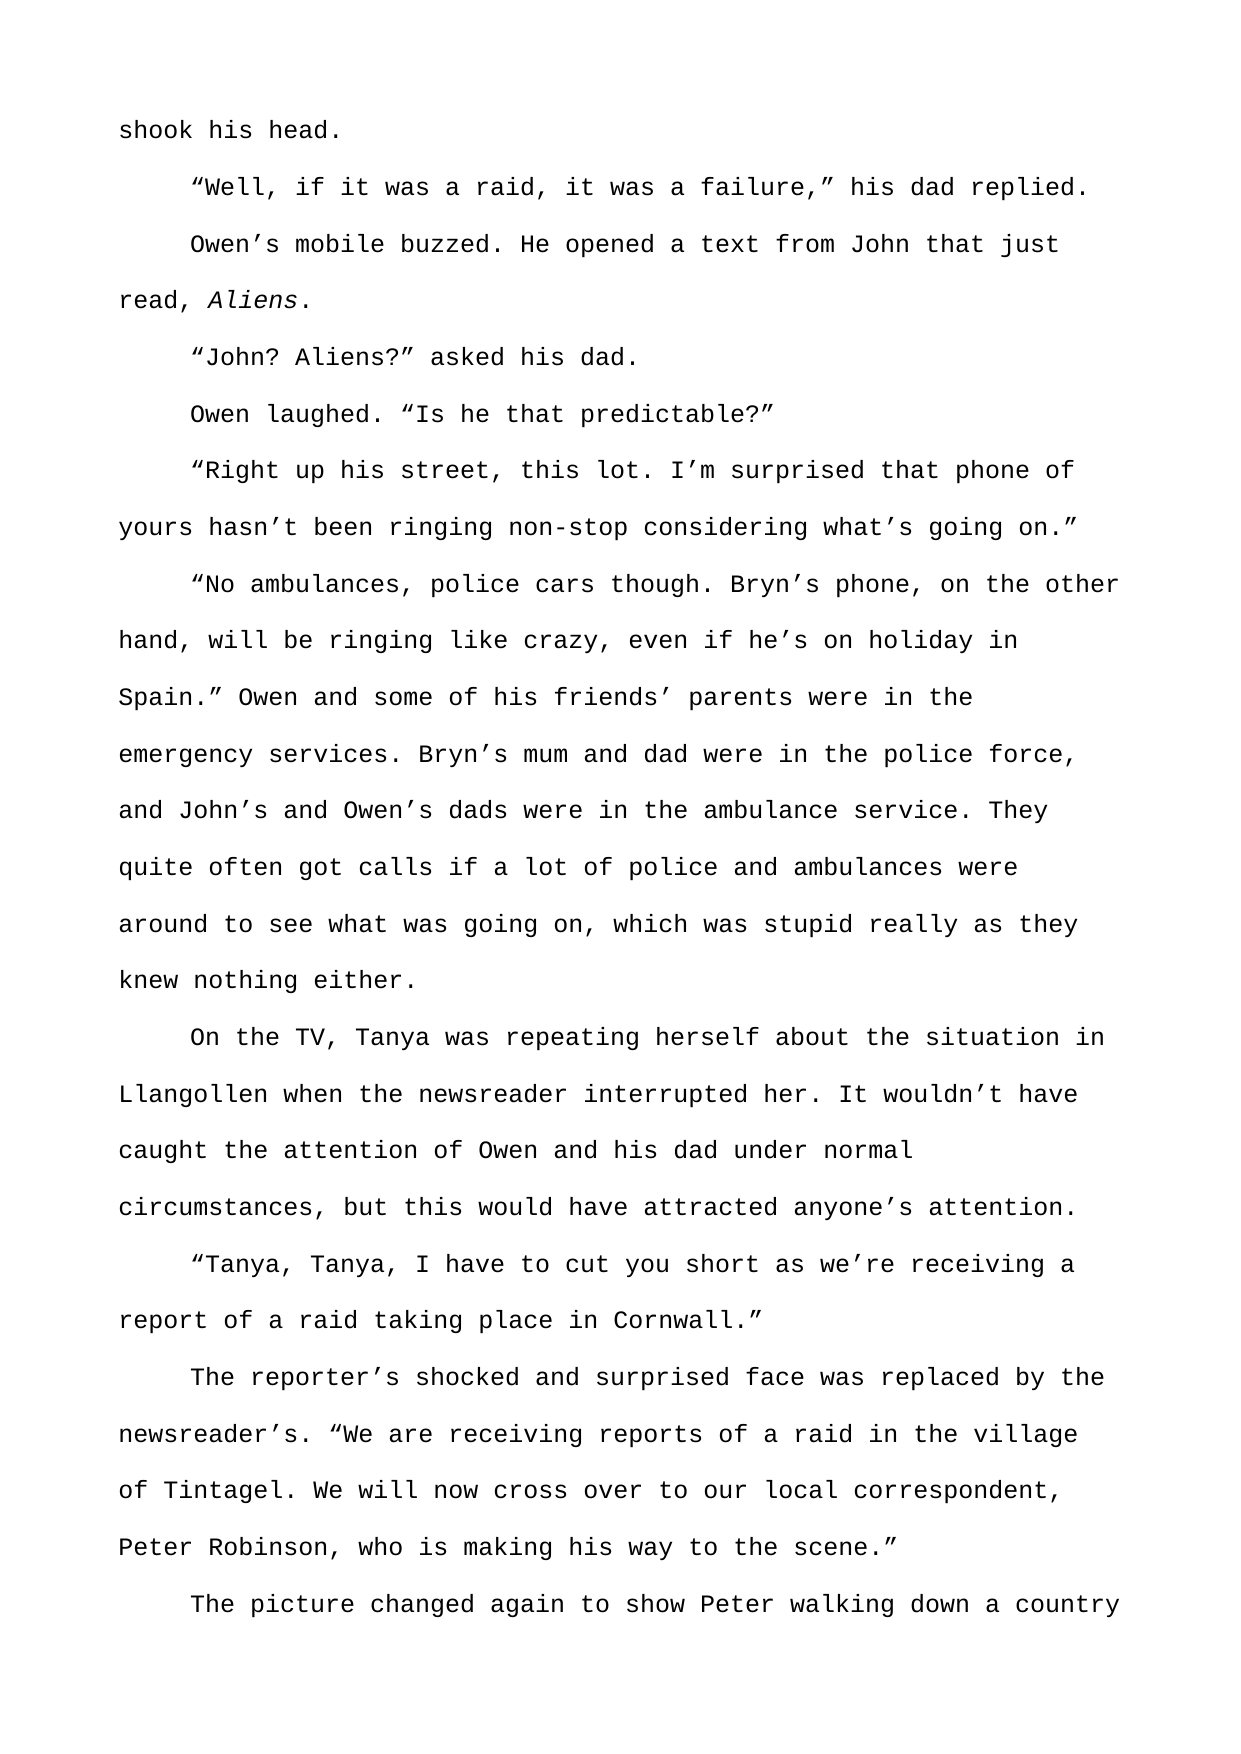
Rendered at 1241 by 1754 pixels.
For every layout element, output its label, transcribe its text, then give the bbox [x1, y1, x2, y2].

text Owen’s mobile buzzed. He opened a text from John that just read, Aliens. [118, 231, 1122, 316]
text Owen laughed. “Is he that predictable?” [118, 401, 1122, 430]
text “Well, if it was a raid, it was a failure,” his dad replied. [118, 175, 1122, 203]
text On the TV, Tanya was repeating herself about the situation in Llangollen when the newsreader interrupted her. It wouldn’t have caught the attention of Owen and his dad under normal circumstances, but this would have attracted anyone’s attention. [118, 1025, 1122, 1223]
text shook his head. [118, 118, 1122, 146]
text “No ambulances, police cars though. Bryn’s phone, on the other hand, will be ringing like crazy, even if he’s on holiday in Spain.” Owen and some of his friends’ parents were in the emergency services. Bryn’s mum and dad were in the police force, and John’s and Owen’s dads were in the ambulance service. They quite often got calls if a lot of police and ambulances were around to see what was going on, which was stupid really as they knew nothing either. [118, 571, 1122, 996]
text The picture changed again to show Peter walking down a country [118, 1591, 1122, 1620]
text “John? Aliens?” asked his dad. [118, 345, 1122, 373]
text The reporter’s shocked and surprised face was replaced by the newsreader’s. “We are receiving reports of a raid in the village of Tintagel. We will now cross over to our local correspondent, Peter Robinson, who is making his way to the scene.” [118, 1365, 1122, 1563]
text “Right up his street, this lot. I’m surprised that phone of yours hasn’t been ringing non-stop considering what’s going on.” [118, 458, 1122, 543]
text “Tanya, Tanya, I have to cut you short as we’re receiving a report of a raid taking place in Cornwall.” [118, 1251, 1122, 1336]
